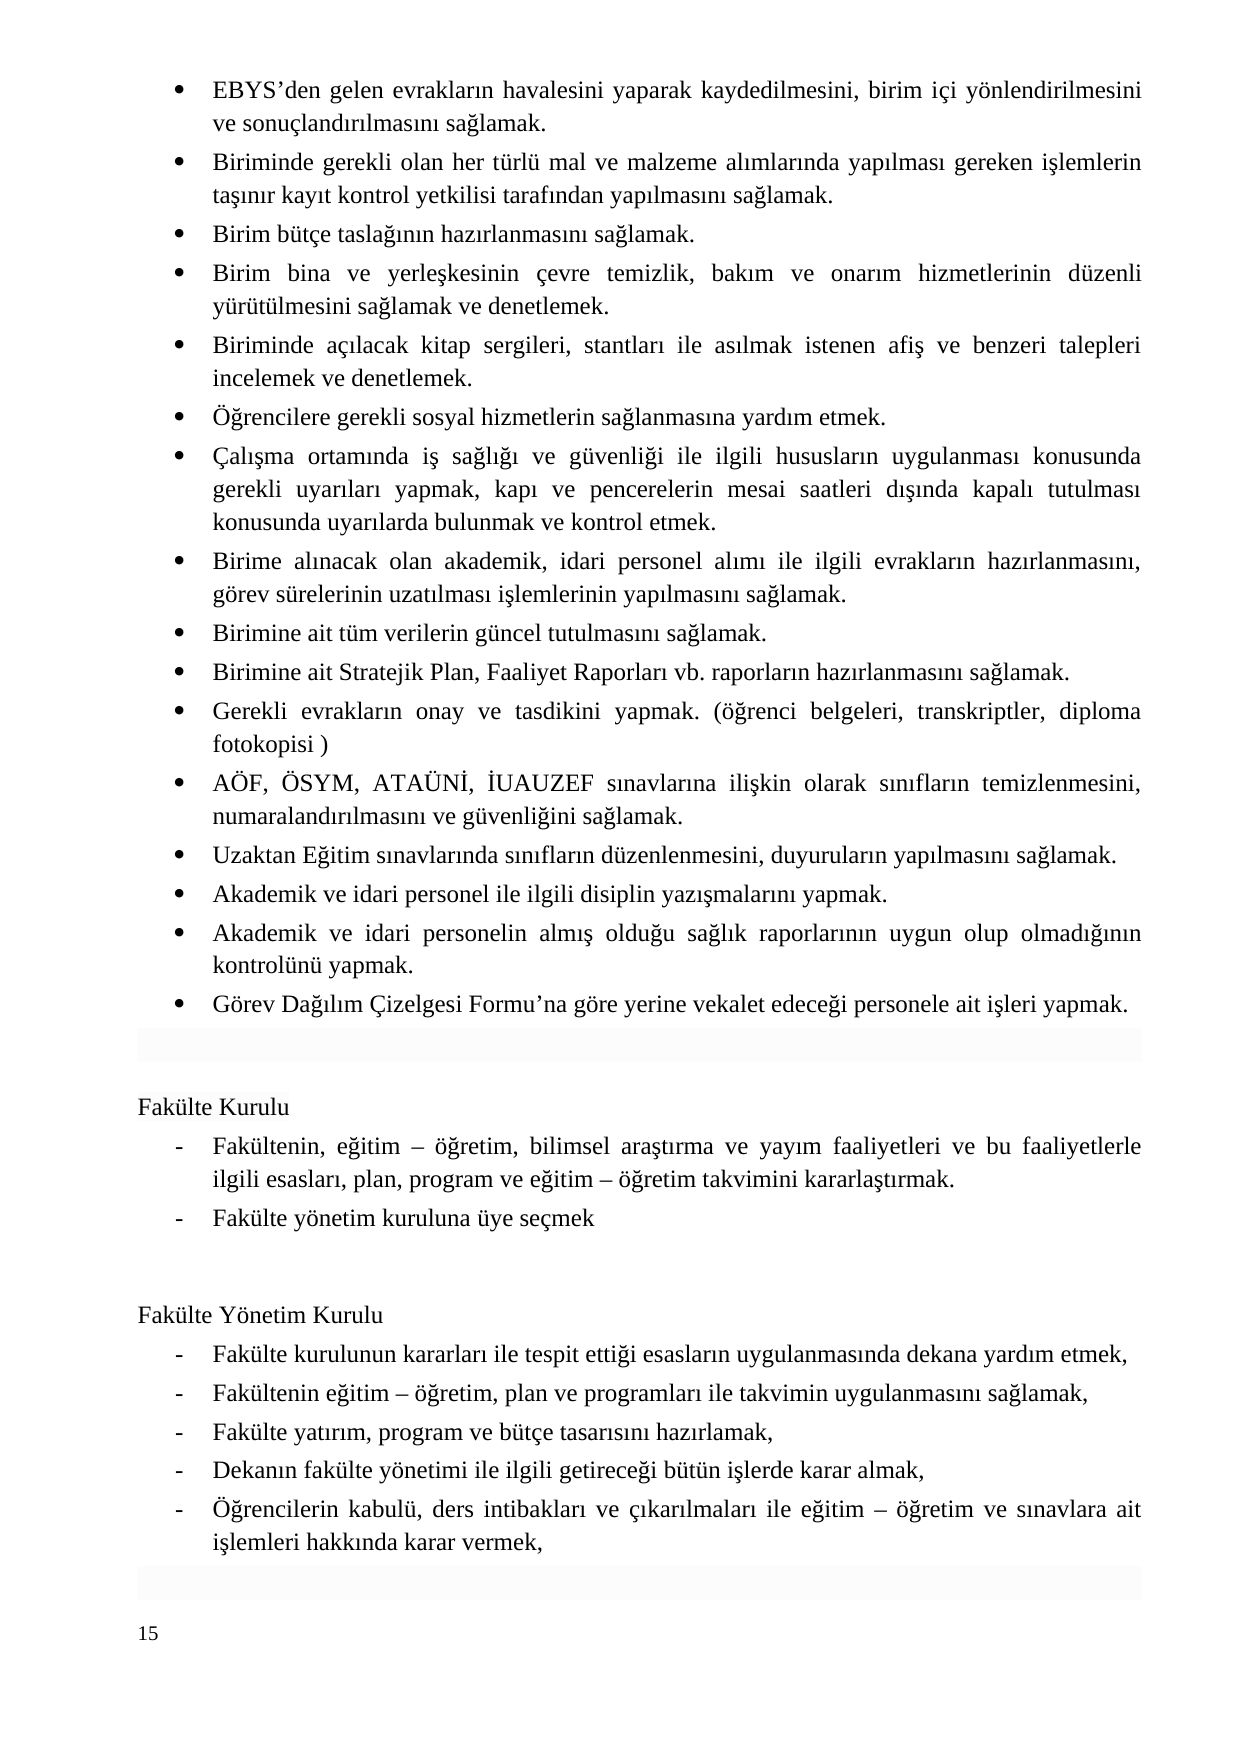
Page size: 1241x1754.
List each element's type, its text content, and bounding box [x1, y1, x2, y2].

list Fakülte yönetim kuruluna üye seçmek [175, 1203, 1142, 1231]
list Çalışma ortamında iş sağlığı ve güvenliği ile ilgili hususların uygulanması konusunda gerekli uyarıları yapmak, kapı ve pencerelerin mesai saatleri dışında kapalı tutulması konusunda uyarılarda bulunmak ve kontrol etmek. [175, 441, 1142, 536]
list Akademik ve idari personelin almış olduğu sağlık raporlarının uygun olup olmadığının kontrolünü yapmak. [175, 918, 1142, 979]
list Fakülte yatırım, program ve bütçe tasarısını hazırlamak, [175, 1417, 1142, 1445]
list Birimine ait Stratejik Plan, Faaliyet Raporları vb. raporların hazırlanmasını sağlamak. [175, 657, 1142, 686]
list Birimine ait tüm verilerin güncel tutulmasını sağlamak. [175, 618, 1142, 647]
list Birim bütçe taslağının hazırlanmasını sağlamak. [175, 219, 1142, 248]
list Fakültenin, eğitim – öğretim, bilimsel araştırma ve yayım faaliyetleri ve bu faaliyetlerle ilgili esasları, plan, program ve eğitim – öğretim takvimini kararlaştırmak. [175, 1131, 1142, 1192]
list Biriminde gerekli olan her türlü mal ve malzeme alımlarında yapılması gereken işlemlerin taşınır kayıt kontrol yetkilisi tarafından yapılmasını sağlamak. [175, 147, 1142, 209]
list Birime alınacak olan akademik, idari personel alımı ile ilgili evrakların hazırlanmasını, görev sürelerinin uzatılması işlemlerinin yapılmasını sağlamak. [175, 546, 1142, 608]
list Biriminde açılacak kitap sergileri, stantları ile asılmak istenen afiş ve benzeri talepleri incelemek ve denetlemek. [175, 330, 1142, 392]
list Dekanın fakülte yönetimi ile ilgili getireceği bütün işlerde karar almak, [175, 1456, 1142, 1484]
list Görev Dağılım Çizelgesi Formu’na göre yerine vekalet edeceği personele ait işleri yapmak. [175, 989, 1142, 1018]
list Öğrencilerin kabulü, ders intibakları ve çıkarılmaları ile eğitim – öğretim ve sınavlara ait işlemleri hakkında karar vermek, [175, 1494, 1142, 1556]
list EBYS’den gelen evrakların havalesini yaparak kaydedilmesini, birim içi yönlendirilmesini ve sonuçlandırılmasını sağlamak. [175, 75, 1142, 137]
list Gerekli evrakların onay ve tasdikini yapmak. (öğrenci belgeleri, transkriptler, diploma fotokopisi ) [175, 696, 1142, 757]
list AÖF, ÖSYM, ATAÜNİ, İUAUZEF sınavlarına ilişkin olarak sınıfların temizlenmesini, numaralandırılmasını ve güvenliğini sağlamak. [175, 768, 1142, 829]
list Akademik ve idari personel ile ilgili disiplin yazışmalarını yapmak. [175, 879, 1142, 907]
list Öğrencilere gerekli sosyal hizmetlerin sağlanmasına yardım etmek. [175, 402, 1142, 431]
list Uzaktan Eğitim sınavlarında sınıfların düzenlenmesini, duyuruların yapılmasını sağlamak. [175, 840, 1142, 868]
text Fakülte Kurulu [137, 1092, 1142, 1121]
list Birim bina ve yerleşkesinin çevre temizlik, bakım ve onarım hizmetlerinin düzenli yürütülmesini sağlamak ve denetlemek. [175, 258, 1142, 320]
list Fakültenin eğitim – öğretim, plan ve programları ile takvimin uygulanmasını sağlamak, [175, 1378, 1142, 1406]
list Fakülte kurulunun kararları ile tespit ettiği esasların uygulanmasında dekana yardım etmek, [175, 1339, 1142, 1367]
text Fakülte Yönetim Kurulu [137, 1300, 1142, 1328]
